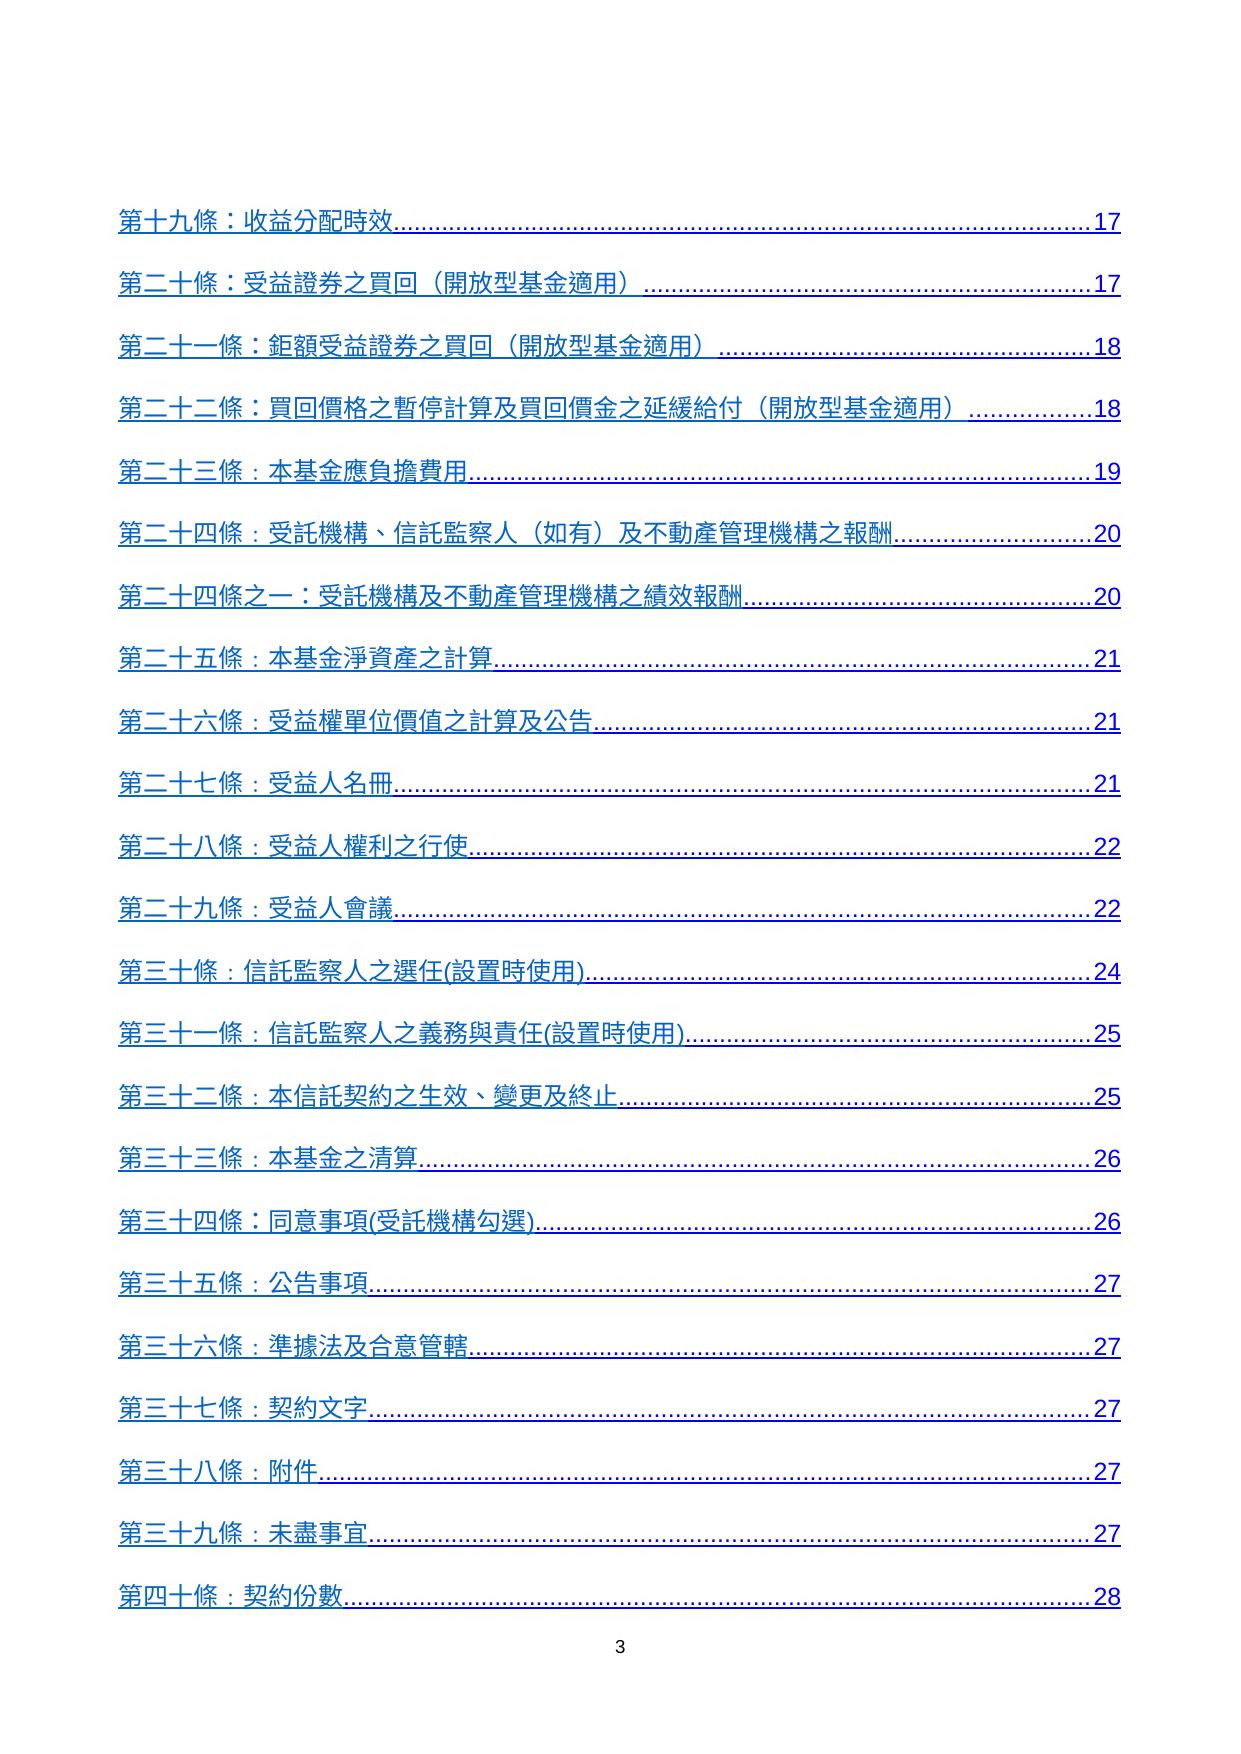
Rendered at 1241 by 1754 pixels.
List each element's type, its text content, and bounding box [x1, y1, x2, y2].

text 第二十八條﹕受益人權利之行使 22 [118, 803, 1122, 865]
text 第三十七條﹕契約文字 27 [118, 1365, 1122, 1428]
text 第二十四條﹕受託機構、信託監察人（如有）及不動產管理機構之報酬 20 [118, 490, 1122, 553]
text 第三十一條﹕信託監察人之義務與責任(設置時使用) 25 [118, 990, 1122, 1053]
text 第十九條：收益分配時效 17 [118, 178, 1122, 240]
text 第三十條﹕信託監察人之選任(設置時使用) 24 [118, 928, 1122, 990]
text 第二十條：受益證券之買回（開放型基金適用） 17 [118, 240, 1122, 303]
text 第二十五條﹕本基金淨資產之計算 21 [118, 615, 1122, 678]
text 第四十條﹕契約份數 28 [118, 1553, 1122, 1615]
text 第二十六條﹕受益權單位價值之計算及公告 21 [118, 678, 1122, 740]
text 第三十九條﹕未盡事宜 27 [118, 1490, 1122, 1553]
text 第三十五條﹕公告事項 27 [118, 1240, 1122, 1303]
text 第二十四條之一：受託機構及不動產管理機構之績效報酬 20 [118, 553, 1122, 615]
text 第三十六條﹕準據法及合意管轄 27 [118, 1303, 1122, 1365]
text 第三十二條﹕本信託契約之生效、變更及終止 25 [118, 1053, 1122, 1115]
text 第二十三條﹕本基金應負擔費用 19 [118, 428, 1122, 490]
text 第三十三條﹕本基金之清算 26 [118, 1115, 1122, 1178]
text 第二十二條：買回價格之暫停計算及買回價金之延緩給付（開放型基金適用） 18 [118, 365, 1122, 428]
text 第二十九條﹕受益人會議 22 [118, 865, 1122, 928]
text 第三十四條：同意事項(受託機構勾選) 26 [118, 1178, 1122, 1240]
text 第二十一條：鉅額受益證券之買回（開放型基金適用） 18 [118, 303, 1122, 365]
text 第三十八條﹕附件 27 [118, 1428, 1122, 1490]
text 第二十七條﹕受益人名冊 21 [118, 740, 1122, 803]
